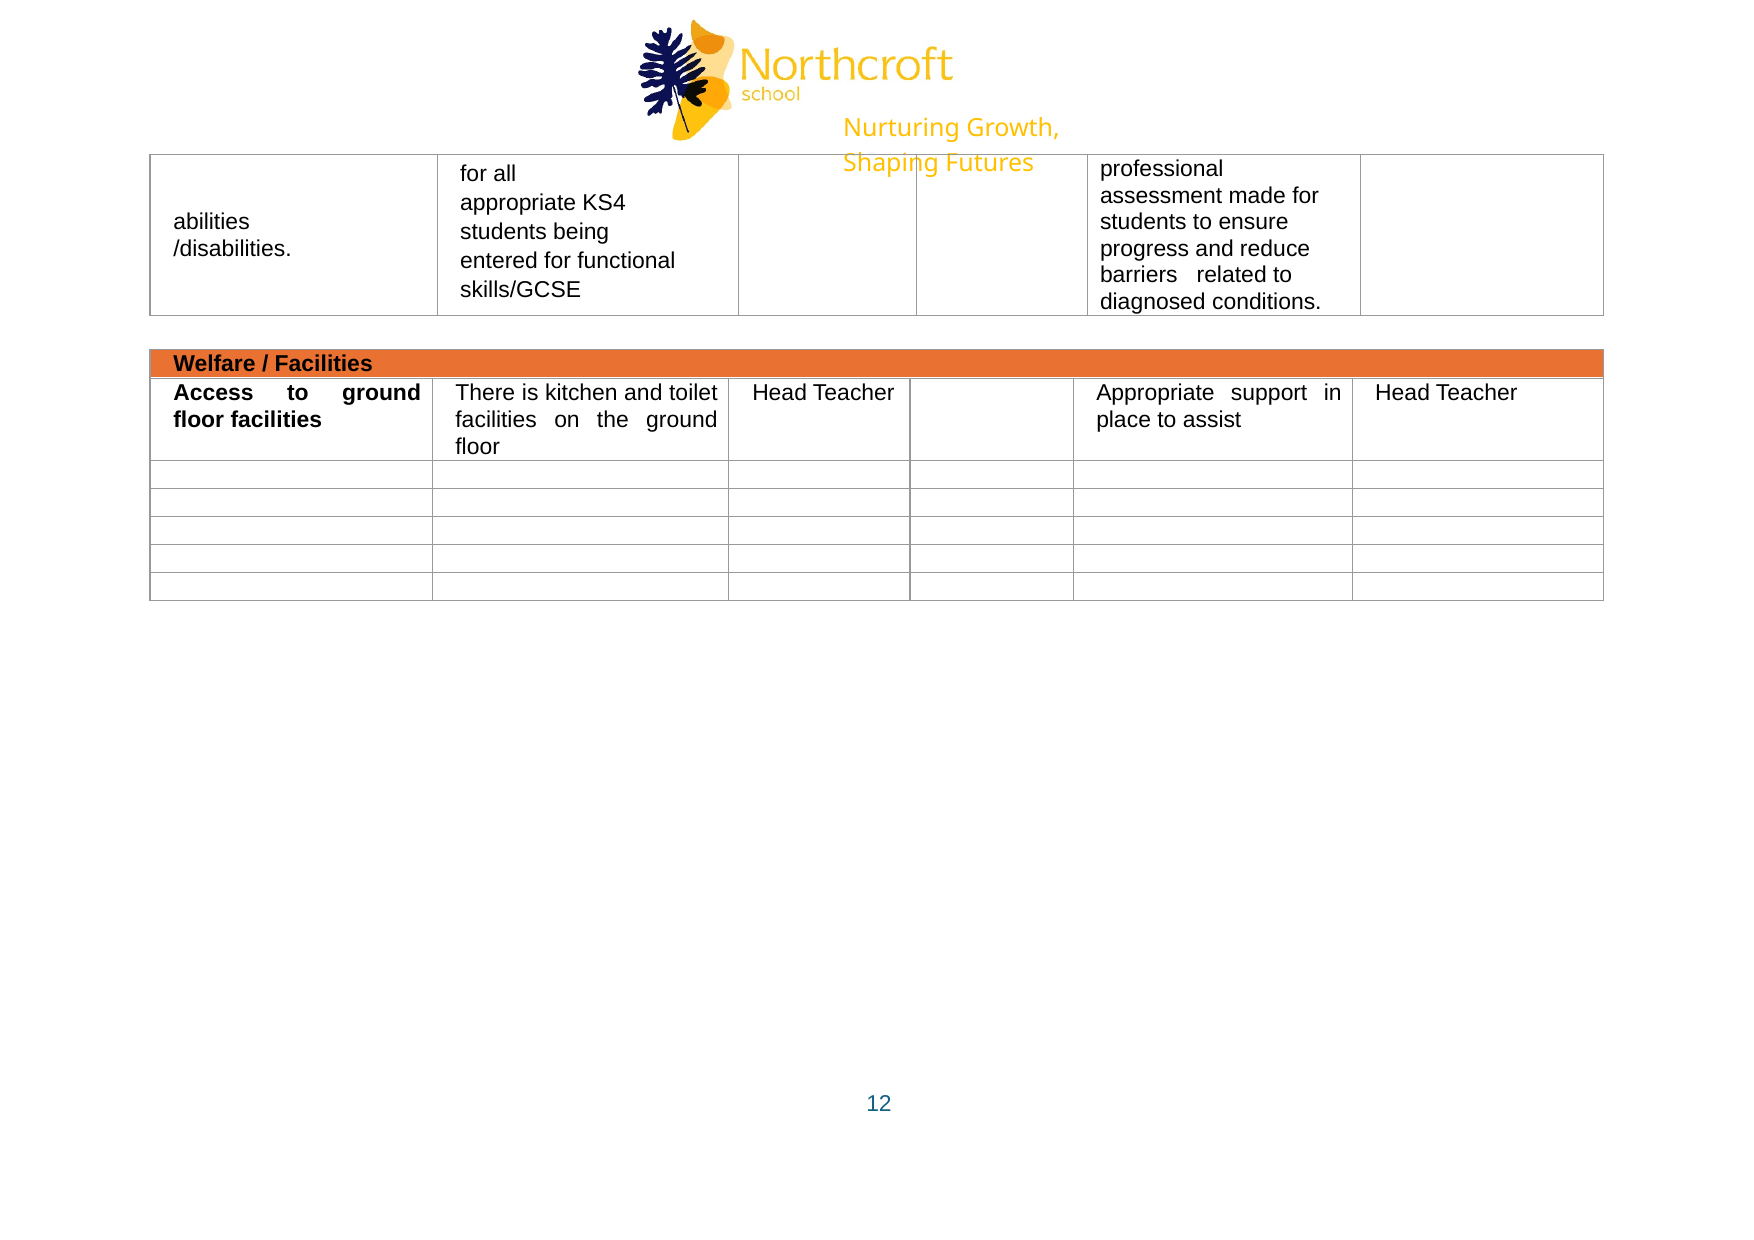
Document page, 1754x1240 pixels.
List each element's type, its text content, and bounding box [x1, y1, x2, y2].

table_cell [433, 573, 728, 600]
table_cell Access to ground floor facilities [151, 379, 432, 460]
table_cell [151, 545, 432, 572]
table_cell [1353, 573, 1603, 600]
table_cell [911, 489, 1073, 516]
table_cell [911, 517, 1073, 544]
table_cell [1074, 461, 1352, 488]
table_cell [911, 461, 1073, 488]
table_cell [1074, 489, 1352, 516]
table_cell [151, 489, 432, 516]
table_cell [1074, 545, 1352, 572]
table_cell abilities /disabilities. [151, 155, 437, 315]
table_cell [433, 461, 728, 488]
table_cell [729, 489, 909, 516]
table_cell [911, 379, 1073, 460]
table_cell [151, 461, 432, 488]
table_cell professional assessment made for students to ensure progress and reduce barriers related to diagnosed conditions. [1088, 155, 1360, 315]
table_cell [729, 573, 909, 600]
table_cell [151, 573, 432, 600]
table_cell Head Teacher [1353, 379, 1603, 460]
table_cell [1353, 545, 1603, 572]
table_cell [1074, 517, 1352, 544]
table_cell Head Teacher [729, 379, 909, 460]
table_cell There is kitchen and toilet facilities on the ground floor [433, 379, 728, 460]
table_cell [151, 517, 432, 544]
table_cell [729, 461, 909, 488]
table_cell [433, 489, 728, 516]
table_cell [911, 573, 1073, 600]
table_cell [1353, 489, 1603, 516]
table_cell Head Teacher [739, 155, 916, 315]
table_cell [1353, 461, 1603, 488]
table_cell for all appropriate KS4 students being entered for functional skills/GCSE [438, 155, 738, 315]
table_cell [911, 545, 1073, 572]
table_cell Appropriate support in place to assist [1074, 379, 1352, 460]
table_cell [1361, 155, 1603, 315]
table_cell [729, 545, 909, 572]
table_cell [729, 517, 909, 544]
table_cell [1353, 517, 1603, 544]
table_cell [917, 155, 1087, 315]
table_cell [433, 517, 728, 544]
table_header Welfare / Facilities [151, 350, 1603, 377]
table_cell [1074, 573, 1352, 600]
table_cell [433, 545, 728, 572]
